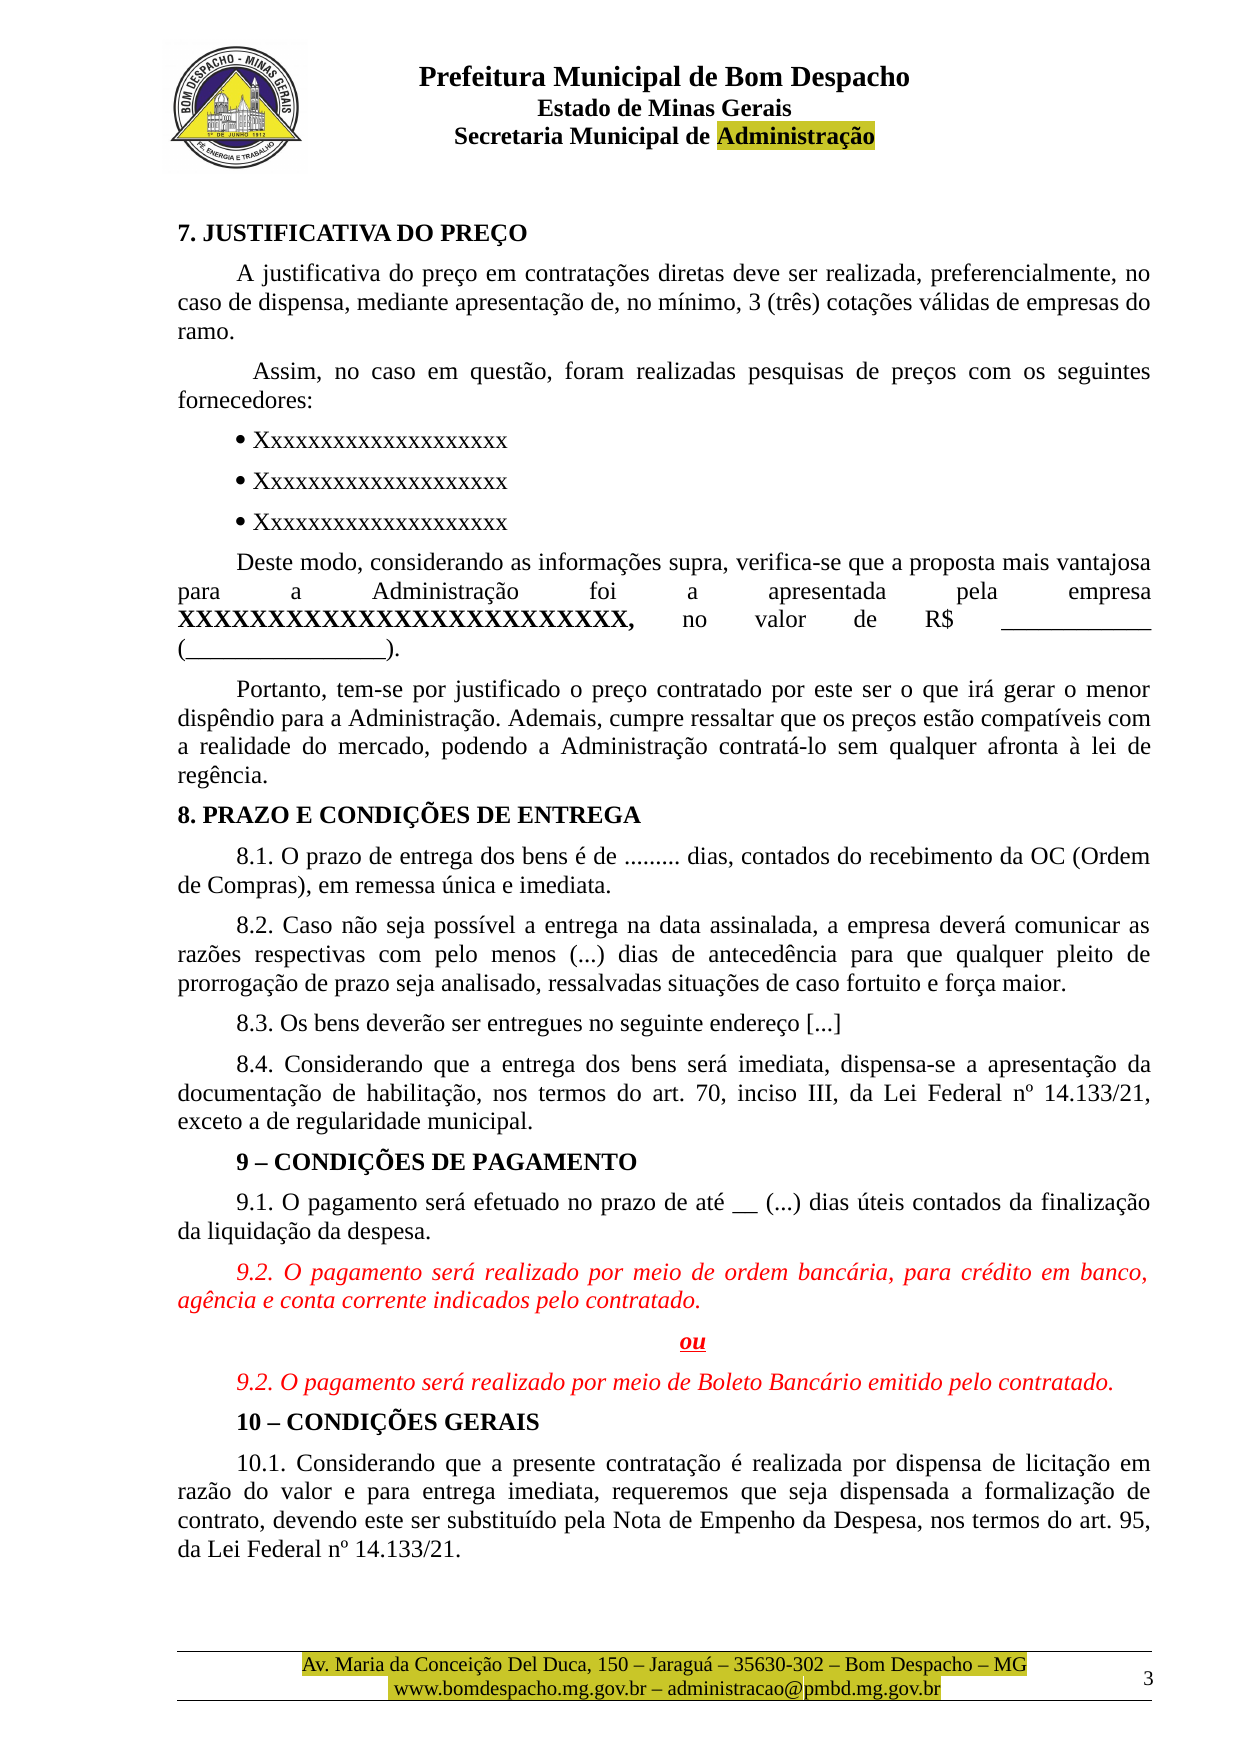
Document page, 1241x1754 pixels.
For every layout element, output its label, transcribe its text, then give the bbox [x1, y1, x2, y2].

text Assim, no caso em questão, foram realizadas pesquisas de preços com os seguintes fornecedores: [177, 356, 1152, 414]
text Portanto, tem-se por justificado o preço contratado por este ser o que irá gerar o menor dispêndio para a Administração. Ademais, cumpre ressaltar que os preços estão compatíveis com a realidade do mercado, podendo a Administração contratá-lo sem qualquer afronta à lei de regência. [177, 674, 1152, 789]
text A justificativa do preço em contratações diretas deve ser realizada, preferencialmente, no caso de dispensa, mediante apresentação de, no mínimo, 3 (três) cotações válidas de empresas do ramo. [177, 258, 1152, 344]
text 8.1. O prazo de entrega dos bens é de ......... dias, contados do recebimento da OC (Ordem de Compras), em remessa única e imediata. [177, 841, 1152, 899]
text 8.4. Considerando que a entrega dos bens será imediata, dispensa-se a apresentação da documentação de habilitação, nos termos do art. 70, inciso III, da Lei Federal nº 14.133/21, exceto a de regularidade municipal. [177, 1049, 1152, 1135]
text 10 – CONDIÇÕES GERAIS [177, 1407, 1152, 1436]
text 7. JUSTIFICATIVA DO PREÇO [177, 218, 1152, 246]
list Xxxxxxxxxxxxxxxxxxxx [177, 466, 1152, 495]
list Xxxxxxxxxxxxxxxxxxxx [177, 507, 1152, 535]
text 8.2. Caso não seja possível a entrega na data assinalada, a empresa deverá comunicar as razões respectivas com pelo menos (...) dias de antecedência para que qualquer pleito de prorrogação de prazo seja analisado, ressalvadas situações de caso fortuito e força maior. [177, 910, 1152, 997]
text 8.3. Os bens deverão ser entregues no seguinte endereço [...] [177, 1008, 1152, 1037]
text 10.1. Considerando que a presente contratação é realizada por dispensa de licitação em razão do valor e para entrega imediata, requeremos que seja dispensada a formalização de contrato, devendo este ser substituído pela Nota de Empenho da Despesa, nos termos do art. 95, da Lei Federal nº 14.133/21. [177, 1448, 1152, 1563]
text Deste modo, considerando as informações supra, verifica-se que a proposta mais vantajosa para a Administração foi a apresentada pela empresa XXXXXXXXXXXXXXXXXXXXXXXXX, no valor de R$ ____________ (________________). [177, 547, 1152, 662]
text 9 – CONDIÇÕES DE PAGAMENTO [177, 1147, 1152, 1176]
text 9.2. O pagamento será realizado por meio de ordem bancária, para crédito em banco, agência e conta corrente indicados pelo contratado. [177, 1257, 1152, 1314]
text 9.2. O pagamento será realizado por meio de Boleto Bancário emitido pelo contratado. [177, 1367, 1152, 1395]
text 9.1. O pagamento será efetuado no prazo de até __ (...) dias úteis contados da finalização da liquidação da despesa. [177, 1187, 1152, 1245]
list Xxxxxxxxxxxxxxxxxxxx [177, 426, 1152, 454]
text 8. PRAZO E CONDIÇÕES DE ENTREGA [177, 801, 1152, 829]
text ou [177, 1326, 1152, 1355]
picture [162, 39, 308, 174]
